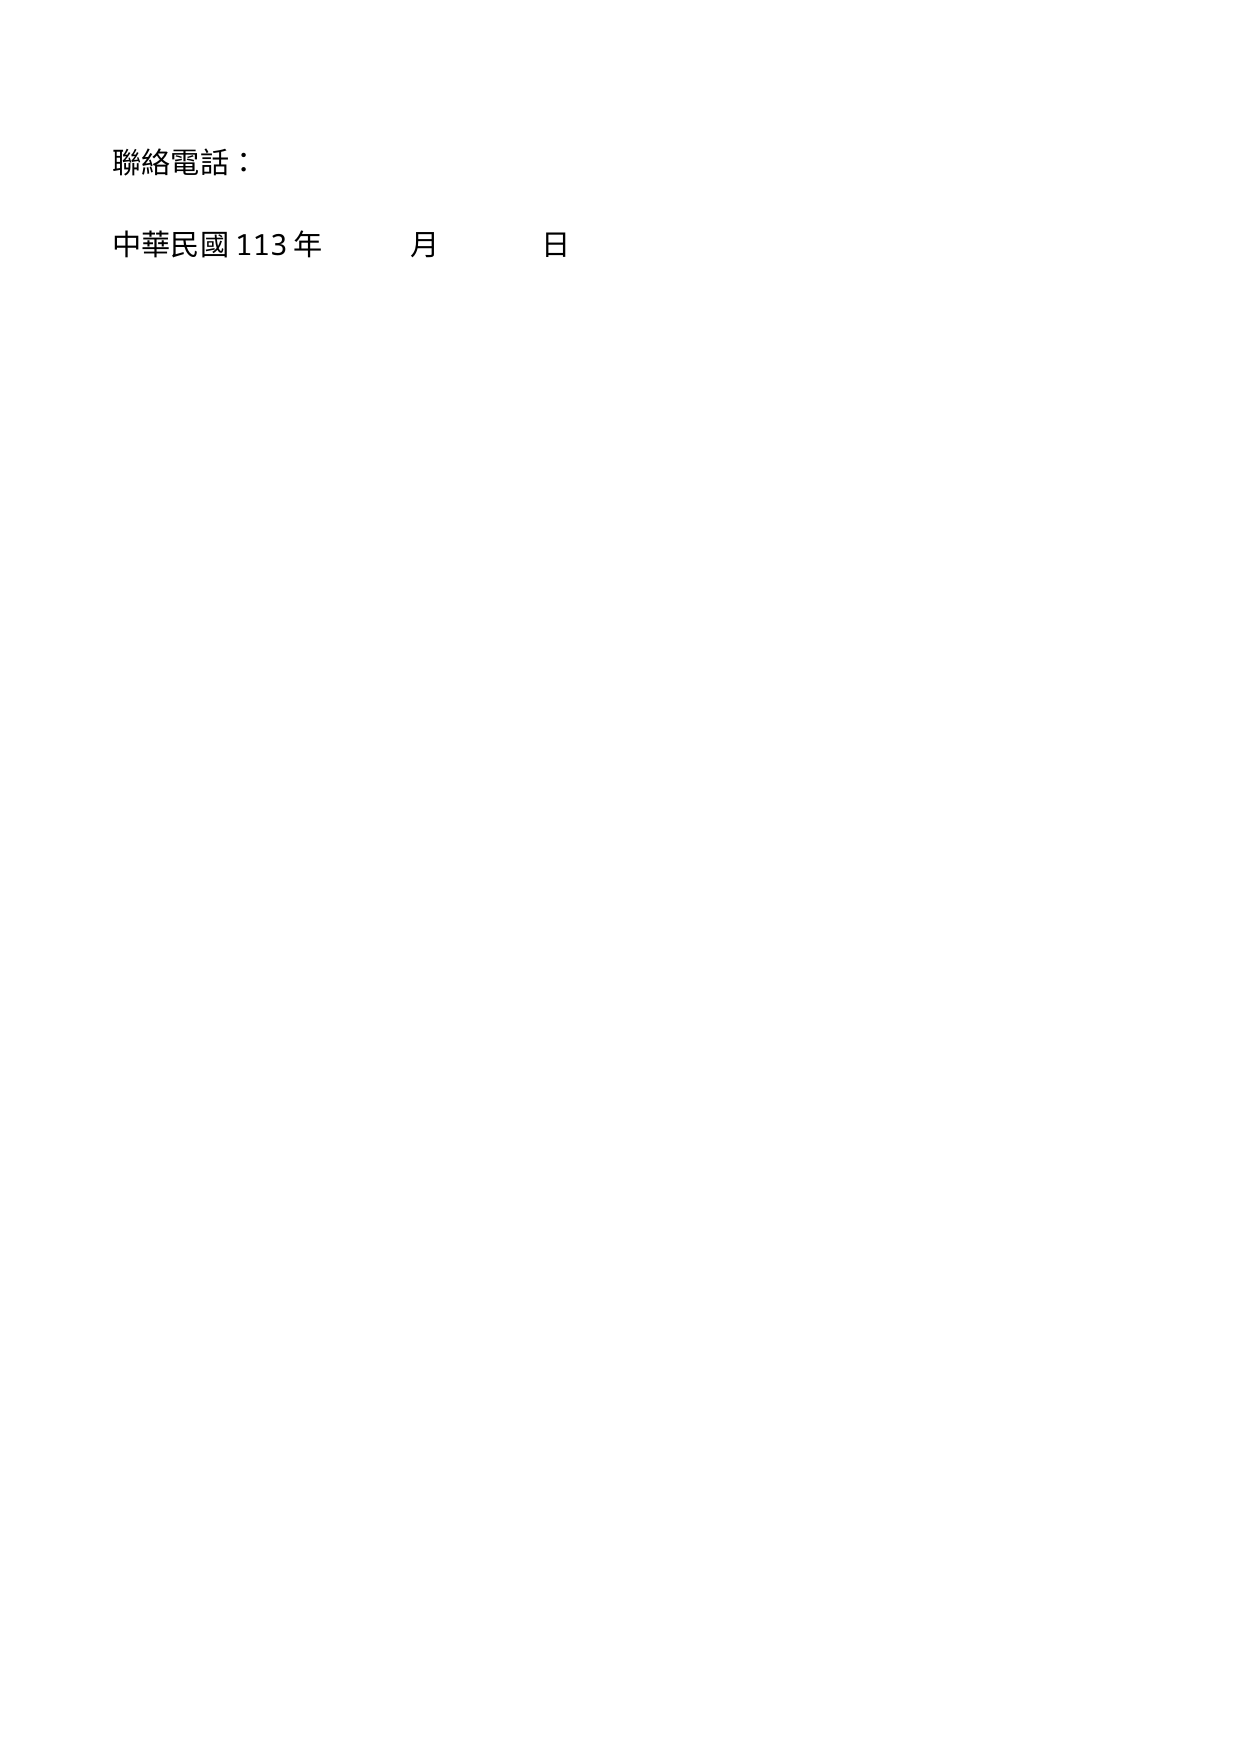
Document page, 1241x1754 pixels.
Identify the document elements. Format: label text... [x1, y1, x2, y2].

text 中華民國113年 月 日 [112, 201, 1128, 263]
text 聯絡電話： [112, 119, 1088, 182]
